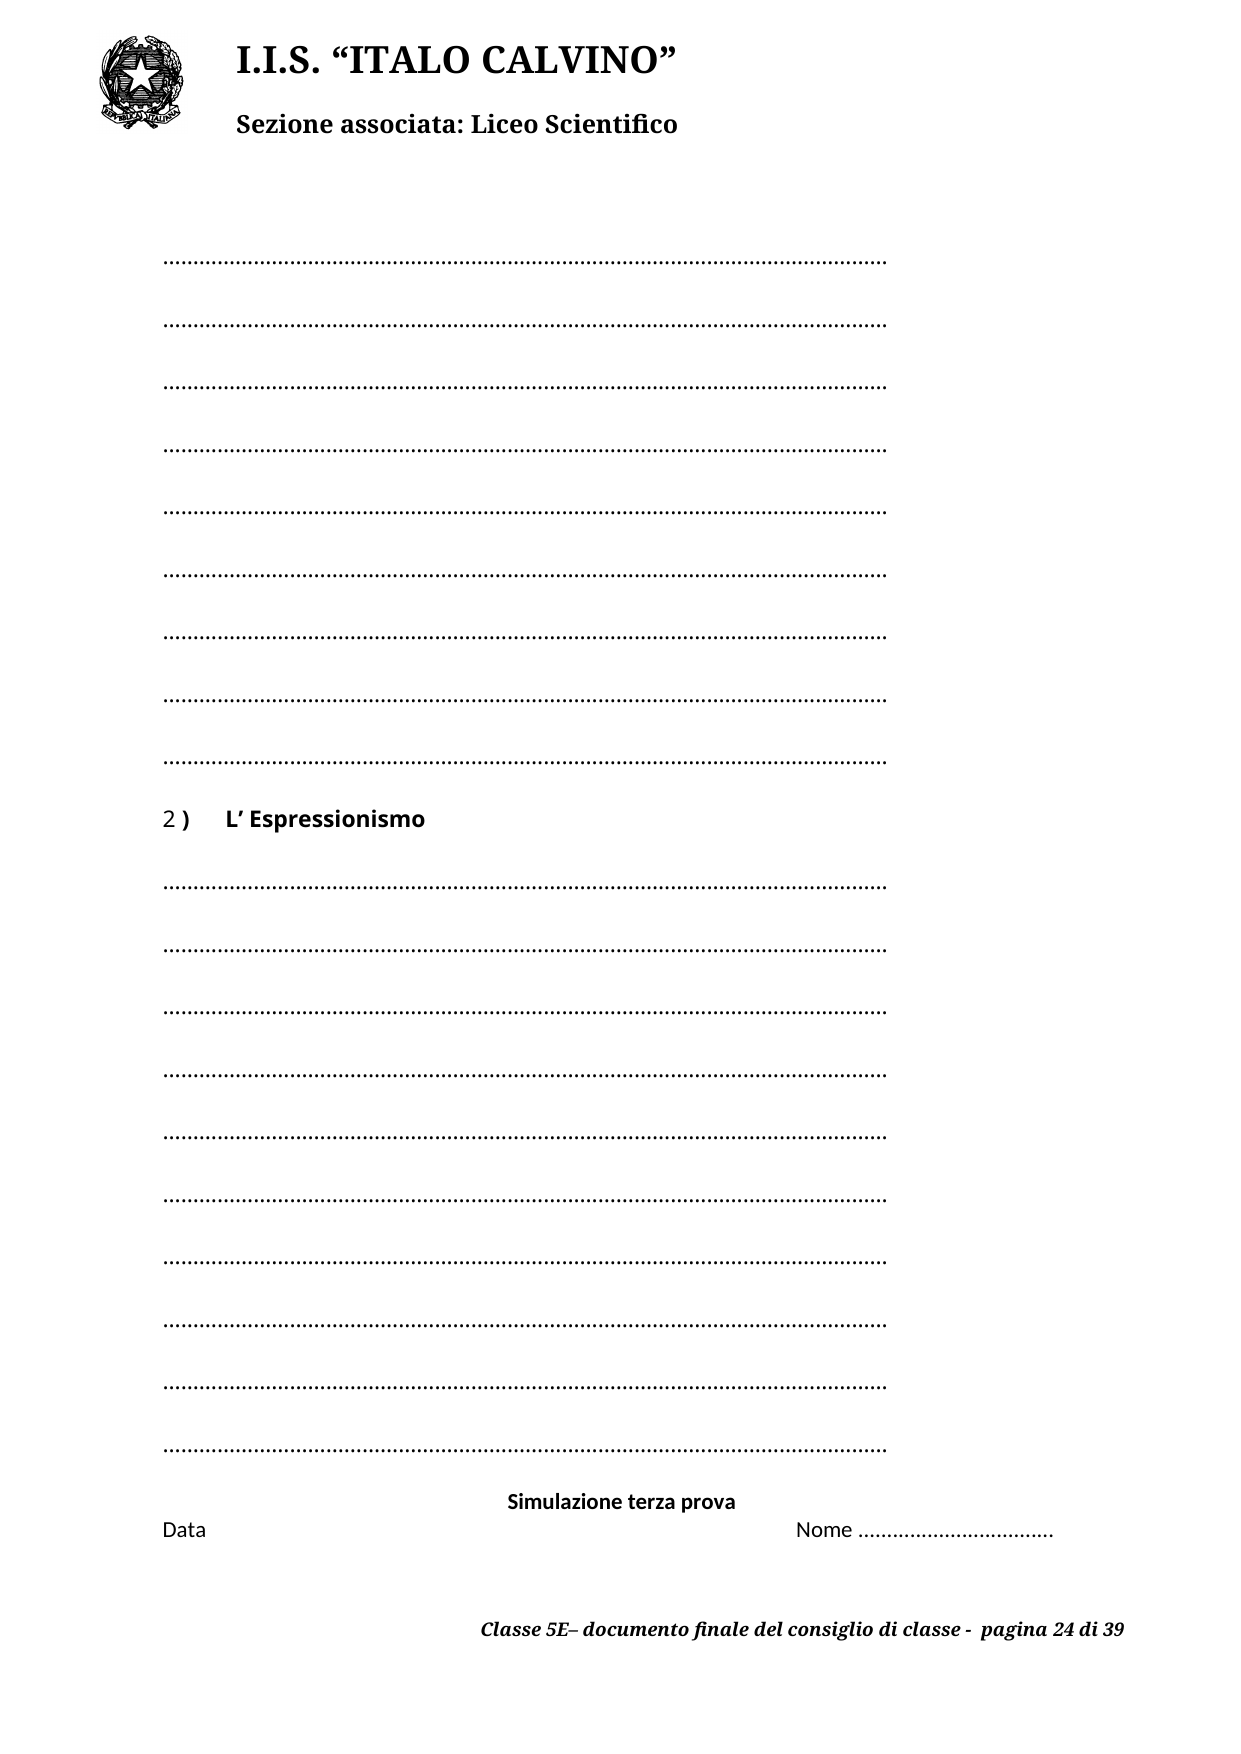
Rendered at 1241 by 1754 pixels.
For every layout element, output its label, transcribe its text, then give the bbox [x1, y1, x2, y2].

text ………………………………………………………………………………………………………… [162, 1240, 1081, 1272]
text ………………………………………………………………………………………………………… [162, 928, 1081, 959]
text ………………………………………………………………………………………………………… [162, 1178, 1081, 1209]
text 2 ) L’ Espressionismo [162, 803, 1081, 834]
text ………………………………………………………………………………………………………… [162, 240, 1081, 272]
text Simulazione terza prova [162, 1487, 1081, 1516]
text ………………………………………………………………………………………………………… [162, 678, 1081, 709]
text ………………………………………………………………………………………………………… [162, 1053, 1081, 1084]
text ………………………………………………………………………………………………………… [162, 553, 1081, 584]
text Data Nome .................................. [162, 1516, 1081, 1543]
text ………………………………………………………………………………………………………… [162, 990, 1081, 1022]
text ………………………………………………………………………………………………………… [162, 615, 1081, 647]
text ………………………………………………………………………………………………………… [162, 490, 1081, 522]
text ………………………………………………………………………………………………………… [162, 1303, 1081, 1334]
text ………………………………………………………………………………………………………… [162, 740, 1081, 772]
text ………………………………………………………………………………………………………… [162, 428, 1081, 459]
text ………………………………………………………………………………………………………… [162, 303, 1081, 334]
text ………………………………………………………………………………………………………… [162, 1115, 1081, 1147]
text ………………………………………………………………………………………………………… [162, 1428, 1081, 1459]
text ………………………………………………………………………………………………………… [162, 1365, 1081, 1397]
text ………………………………………………………………………………………………………… [162, 865, 1081, 897]
text ………………………………………………………………………………………………………… [162, 365, 1081, 397]
